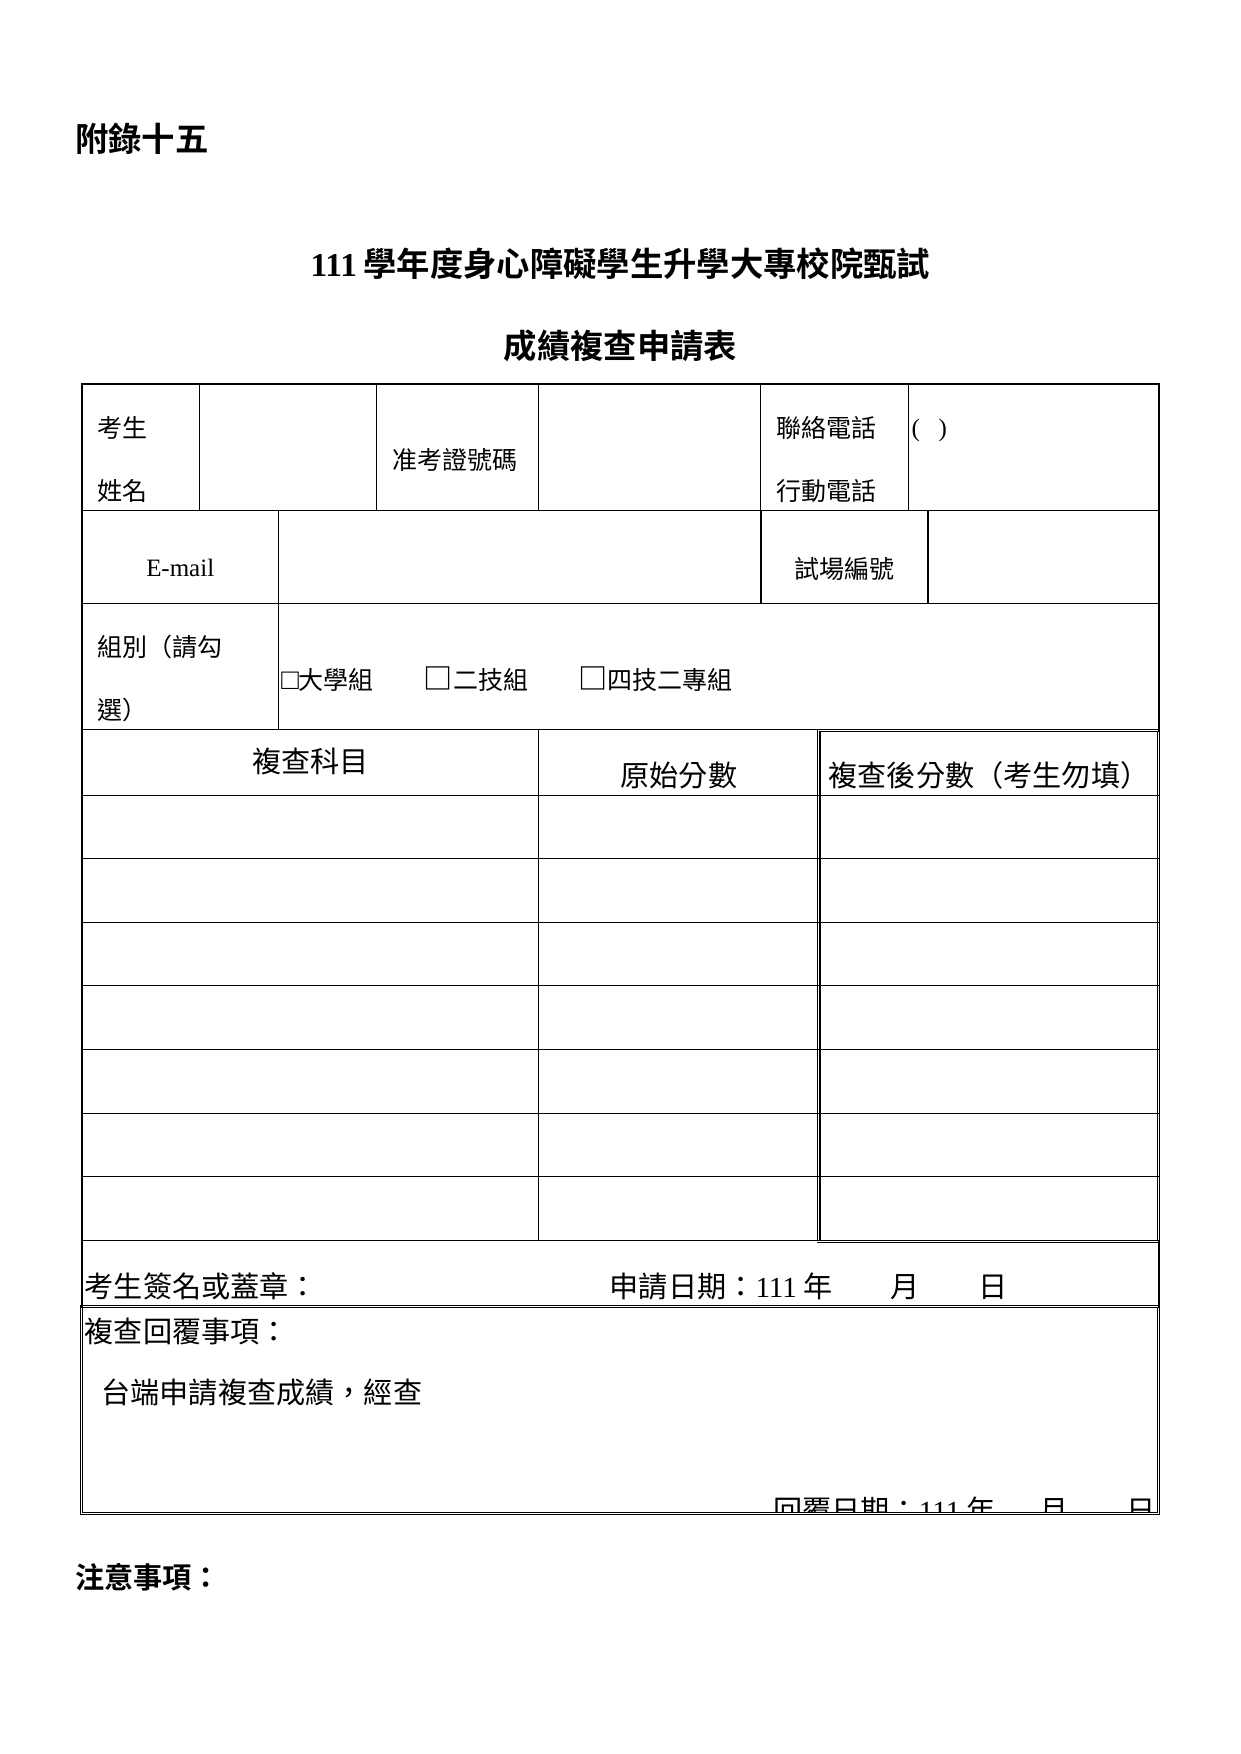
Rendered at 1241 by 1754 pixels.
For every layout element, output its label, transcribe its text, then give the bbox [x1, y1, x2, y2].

table_cell 複查回覆事項： 台端申請複查成績，經查 甄試委員會 回覆日期：111年 月 日 [83, 1308, 1157, 1512]
table_cell [83, 1177, 538, 1239]
table_cell [821, 986, 1157, 1049]
table_cell [821, 796, 1157, 858]
table_header [200, 385, 376, 510]
table_cell [539, 1177, 817, 1239]
table_cell 原始分數 [539, 730, 817, 795]
table_cell [83, 1114, 538, 1176]
table_header 考生 姓名 [83, 385, 199, 510]
table_cell [539, 796, 817, 858]
table_cell [539, 923, 817, 985]
table_cell [279, 511, 760, 603]
table_cell 考生簽名或蓋章： 申請日期：111年 月 日 [83, 1241, 1158, 1305]
text 111學年度身心障礙學生升學大專校院甄試 [75, 221, 1165, 283]
table_header [539, 385, 760, 510]
table_cell [929, 511, 1158, 603]
table_cell [821, 1177, 1157, 1239]
table_cell [821, 859, 1157, 922]
subtitle 成績複查申請表 [75, 302, 1165, 364]
table_header ( ) [909, 385, 1158, 510]
subtitle 附錄十五 [75, 96, 1165, 158]
table_cell [539, 1114, 817, 1176]
text 注意事項： [75, 1534, 1165, 1596]
table_cell □大學組 □二技組 □四技二專組 [279, 604, 1158, 729]
table_cell [83, 986, 538, 1049]
table_header 聯絡電話 行動電話 [761, 385, 908, 510]
table_cell [83, 923, 538, 985]
table_cell [539, 859, 817, 922]
table_cell 組別（請勾選） [83, 604, 278, 729]
table_cell 複查後分數（考生勿填） [821, 732, 1157, 795]
table_cell [539, 1050, 817, 1112]
table_cell [83, 796, 538, 858]
table_cell [83, 859, 538, 922]
table_cell [821, 923, 1157, 985]
table_cell [821, 1114, 1157, 1176]
table_cell 試場編號 [762, 511, 927, 603]
table_cell 複查科目 [83, 730, 538, 795]
table_cell [821, 1050, 1157, 1112]
table_header 准考證號碼 [377, 385, 538, 510]
table_cell [83, 1050, 538, 1112]
table_cell [539, 986, 817, 1049]
table_cell E-mail [83, 511, 278, 603]
